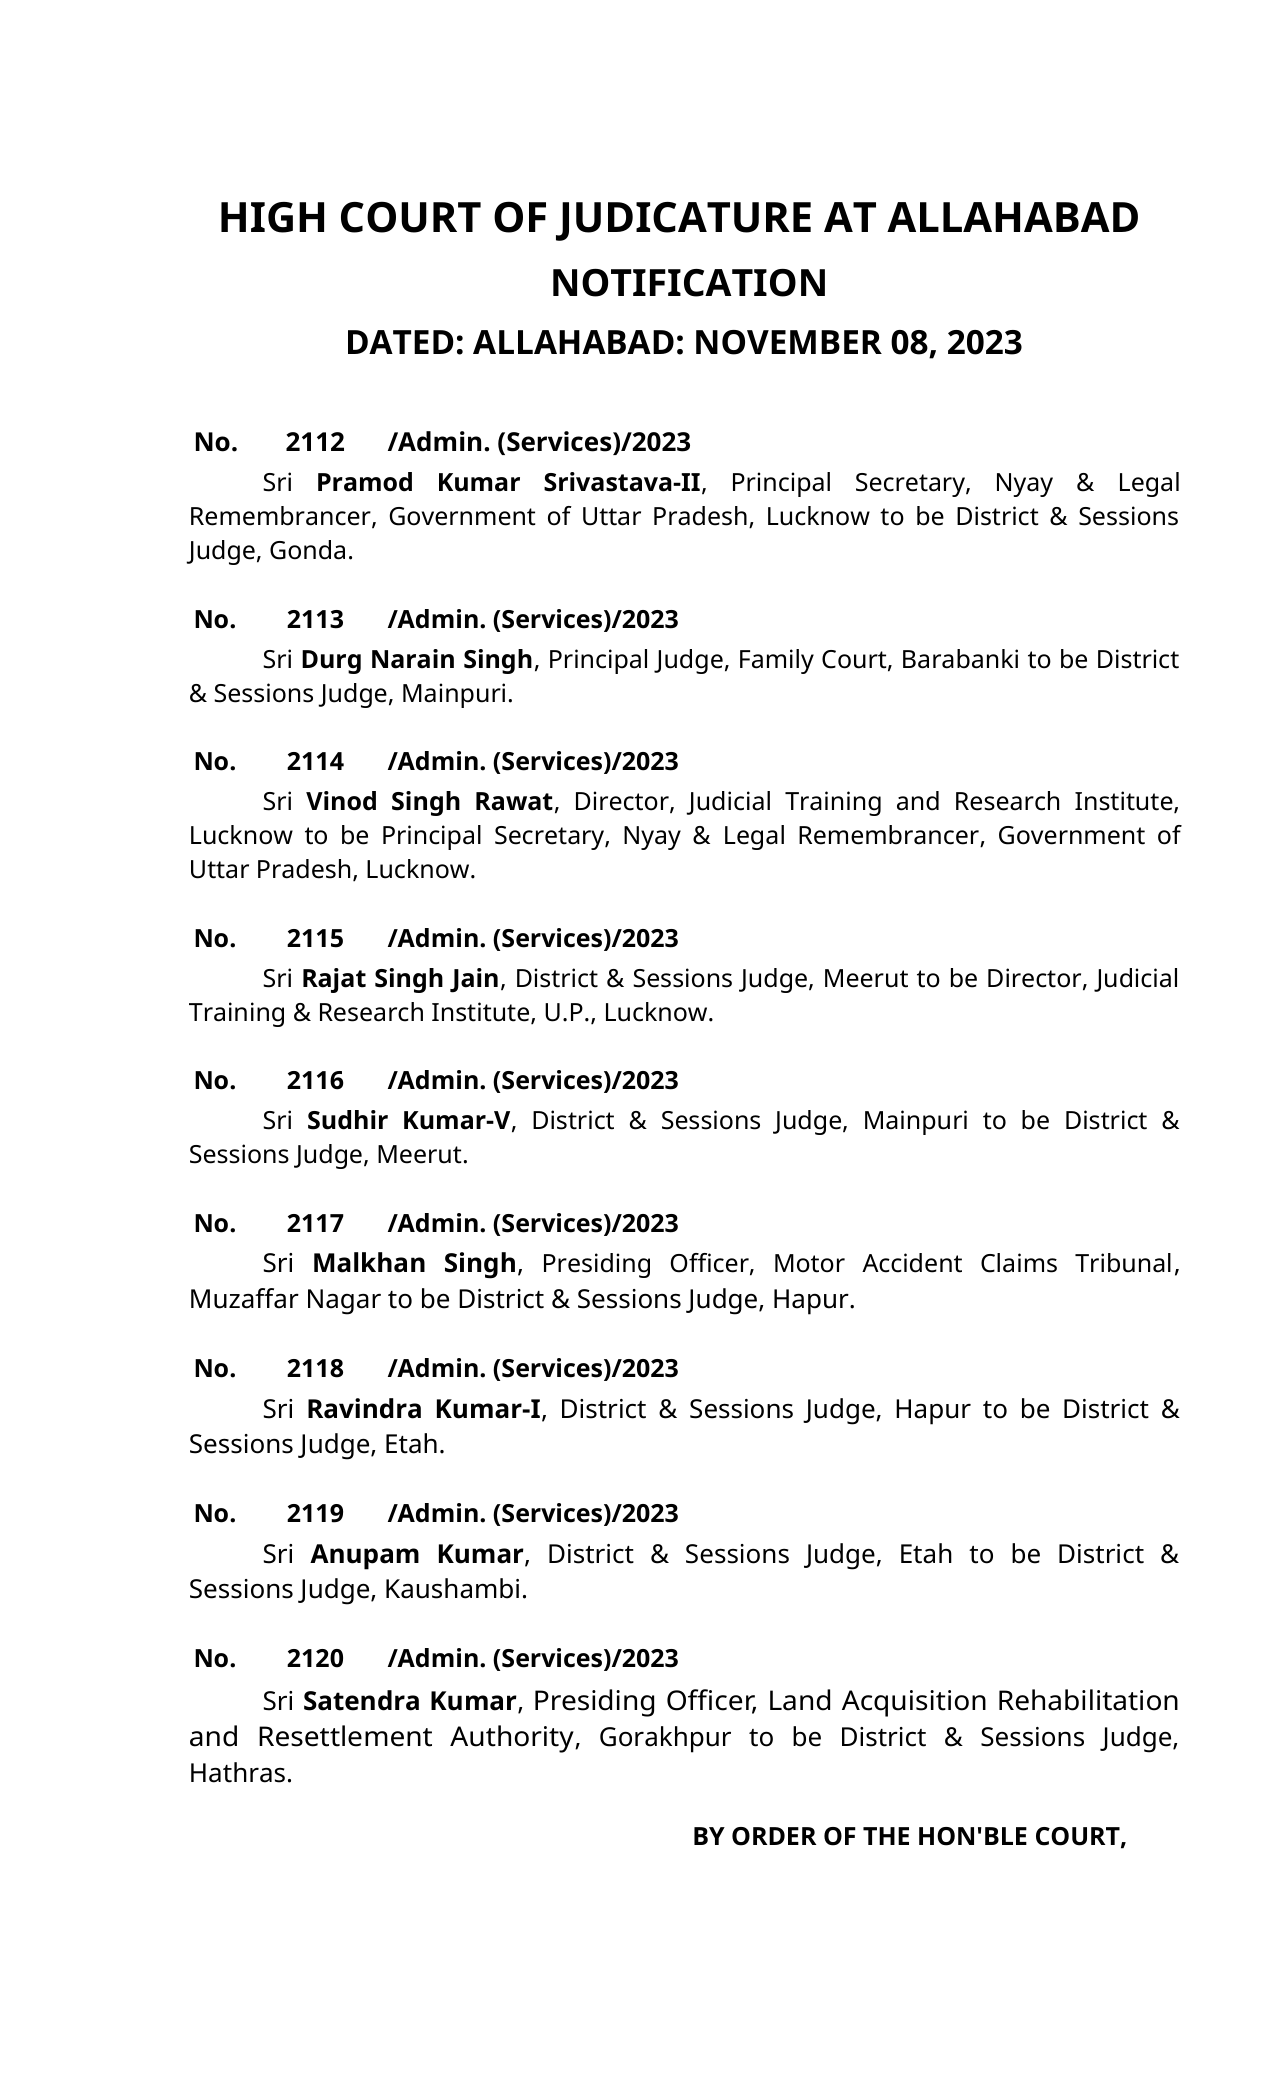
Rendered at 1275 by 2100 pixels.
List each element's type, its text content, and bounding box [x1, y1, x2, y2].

subtitle Sri Anupam Kumar, District & Sessions Judge, Etah to be District & Sessions Judge, Kaushambi. [189, 1536, 1181, 1607]
table_header 2112 [249, 418, 382, 465]
subtitle Sri Pramod Kumar Srivastava-II, Principal Secretary, Nyay & Legal Remembrancer, Government of Uttar Pradesh, Lucknow to be District & Sessions Judge, Gonda. [189, 465, 1181, 567]
subtitle DATED: ALLAHABAD: NOVEMBER 08, 2023 [187, 319, 1181, 365]
table_header No. [188, 1635, 249, 1681]
table_header 2119 [249, 1490, 382, 1536]
table_header No. [188, 1200, 249, 1245]
table_header 2120 [249, 1635, 382, 1681]
table_header 2114 [249, 738, 382, 784]
table_header No. [188, 738, 249, 784]
table_header No. [188, 915, 249, 960]
table_header 2118 [249, 1345, 382, 1390]
table_header 2115 [249, 915, 382, 960]
table_header No. [188, 418, 249, 465]
table_header No. [188, 596, 249, 641]
table_header /Admin. (Services)/2023 [382, 1345, 762, 1390]
subtitle Sri Malkhan Singh, Presiding Officer, Motor Accident Claims Tribunal, Muzaffar Nagar to be District & Sessions Judge, Hapur. [189, 1245, 1181, 1316]
table_header /Admin. (Services)/2023 [382, 418, 762, 465]
table_header No. [188, 1057, 249, 1103]
table_header /Admin. (Services)/2023 [382, 1057, 762, 1103]
subtitle Sri Sudhir Kumar-V, District & Sessions Judge, Mainpuri to be District & Sessions Judge, Meerut. [189, 1103, 1181, 1171]
subtitle NOTIFICATION [187, 256, 1181, 307]
subtitle Sri Ravindra Kumar-I, District & Sessions Judge, Hapur to be District & Sessions Judge, Etah. [189, 1390, 1181, 1461]
table_header No. [188, 1490, 249, 1536]
table_header No. [188, 1345, 249, 1390]
table_header 2116 [249, 1057, 382, 1103]
table_header /Admin. (Services)/2023 [382, 915, 762, 960]
subtitle Sri Satendra Kumar, Presiding Officer, Land Acquisition Rehabilitation and Resettlement Authority, Gorakhpur to be District & Sessions Judge, Hathras. [189, 1681, 1181, 1790]
table_header /Admin. (Services)/2023 [382, 596, 762, 641]
table_header /Admin. (Services)/2023 [382, 1490, 762, 1536]
title HIGH COURT OF JUDICATURE AT ALLAHABAD [150, 187, 1208, 244]
subtitle Sri Vinod Singh Rawat, Director, Judicial Training and Research Institute, Lucknow to be Principal Secretary, Nyay & Legal Remembrancer, Government of Uttar Pradesh, Lucknow. [189, 784, 1181, 886]
table_header /Admin. (Services)/2023 [382, 1200, 762, 1245]
table_header 2113 [249, 596, 382, 641]
subtitle Sri Rajat Singh Jain, District & Sessions Judge, Meerut to be Director, Judicial Training & Research Institute, U.P., Lucknow. [189, 960, 1181, 1028]
table_header 2117 [249, 1200, 382, 1245]
table_header /Admin. (Services)/2023 [382, 1635, 762, 1681]
text BY ORDER OF THE HON'BLE COURT, [562, 1819, 1181, 1853]
subtitle Sri Durg Narain Singh, Principal Judge, Family Court, Barabanki to be District & Sessions Judge, Mainpuri. [189, 641, 1181, 709]
table_header /Admin. (Services)/2023 [382, 738, 762, 784]
